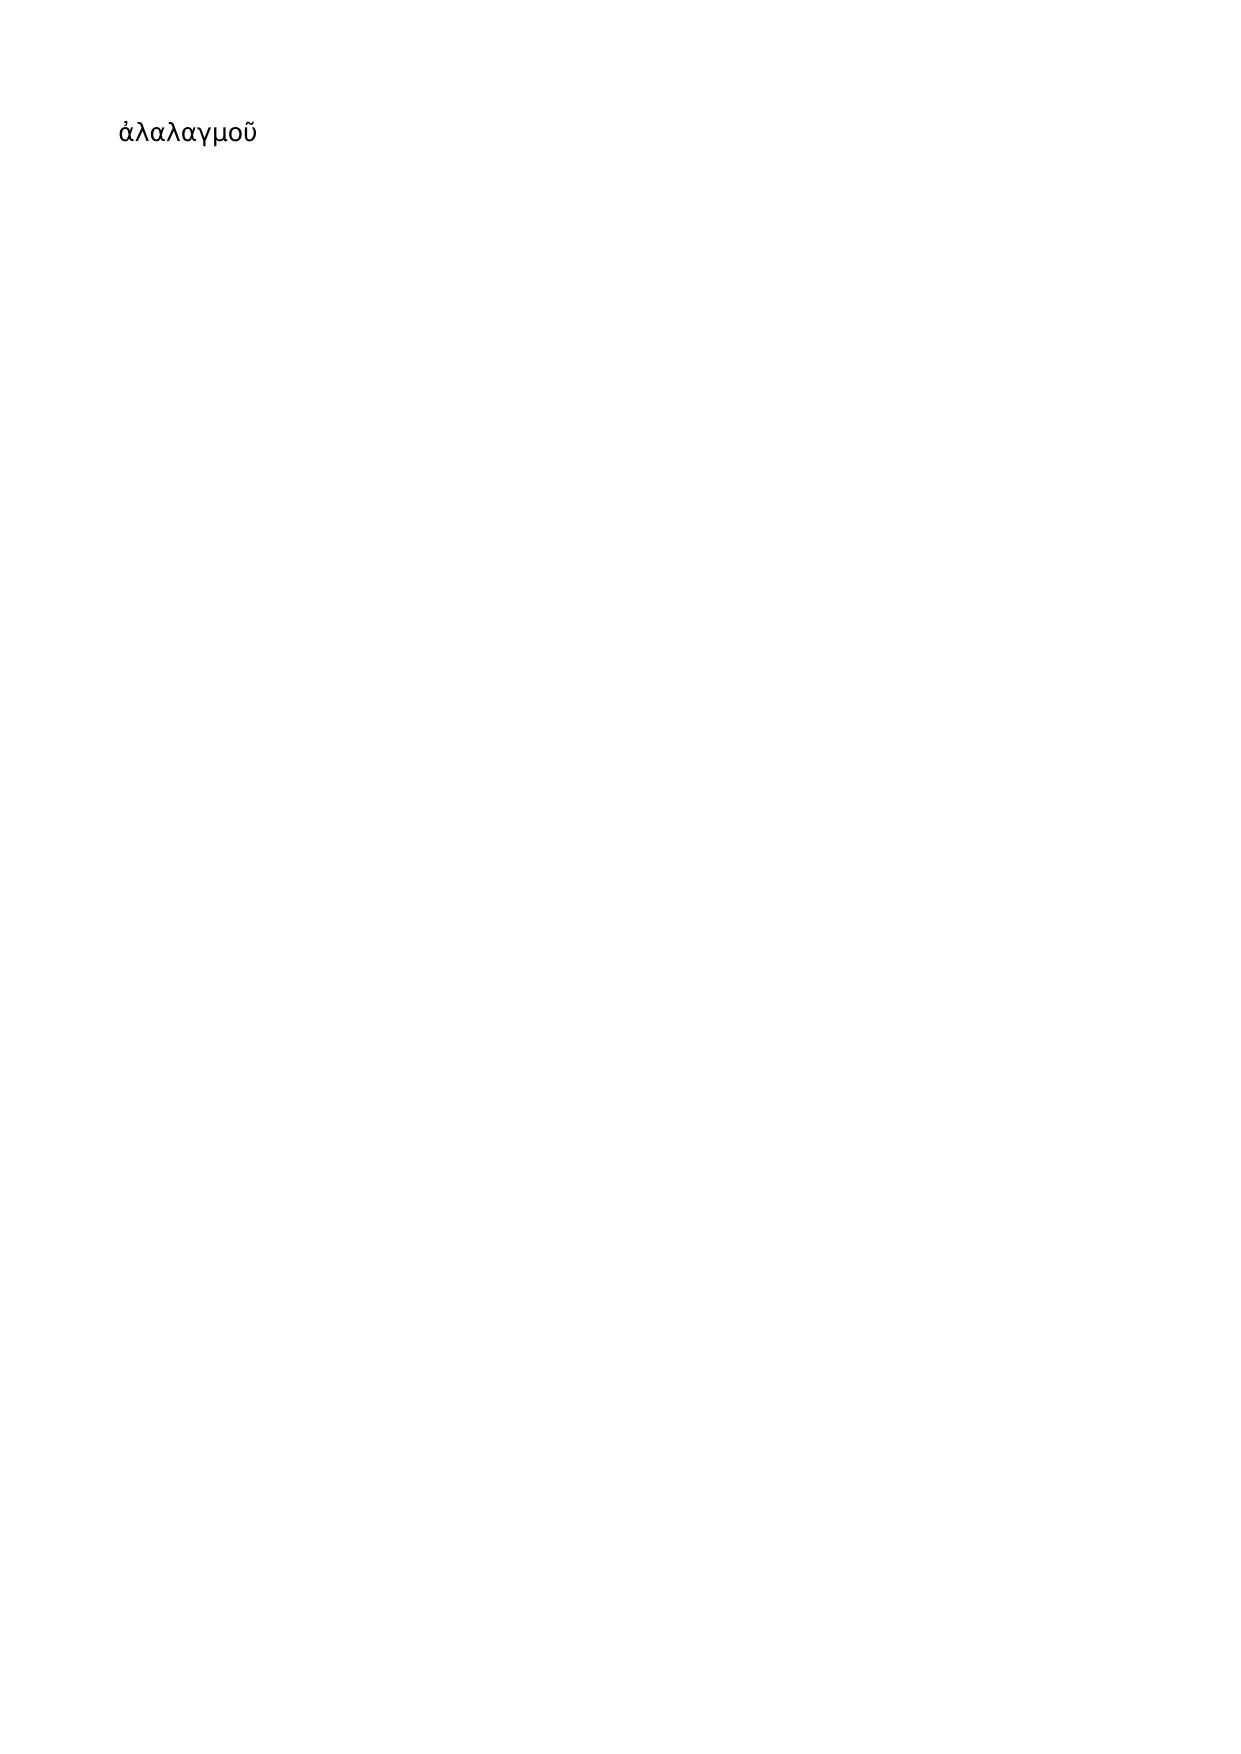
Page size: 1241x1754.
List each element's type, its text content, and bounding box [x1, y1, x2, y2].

text ἀλαλαγμοῦ [118, 118, 1122, 147]
